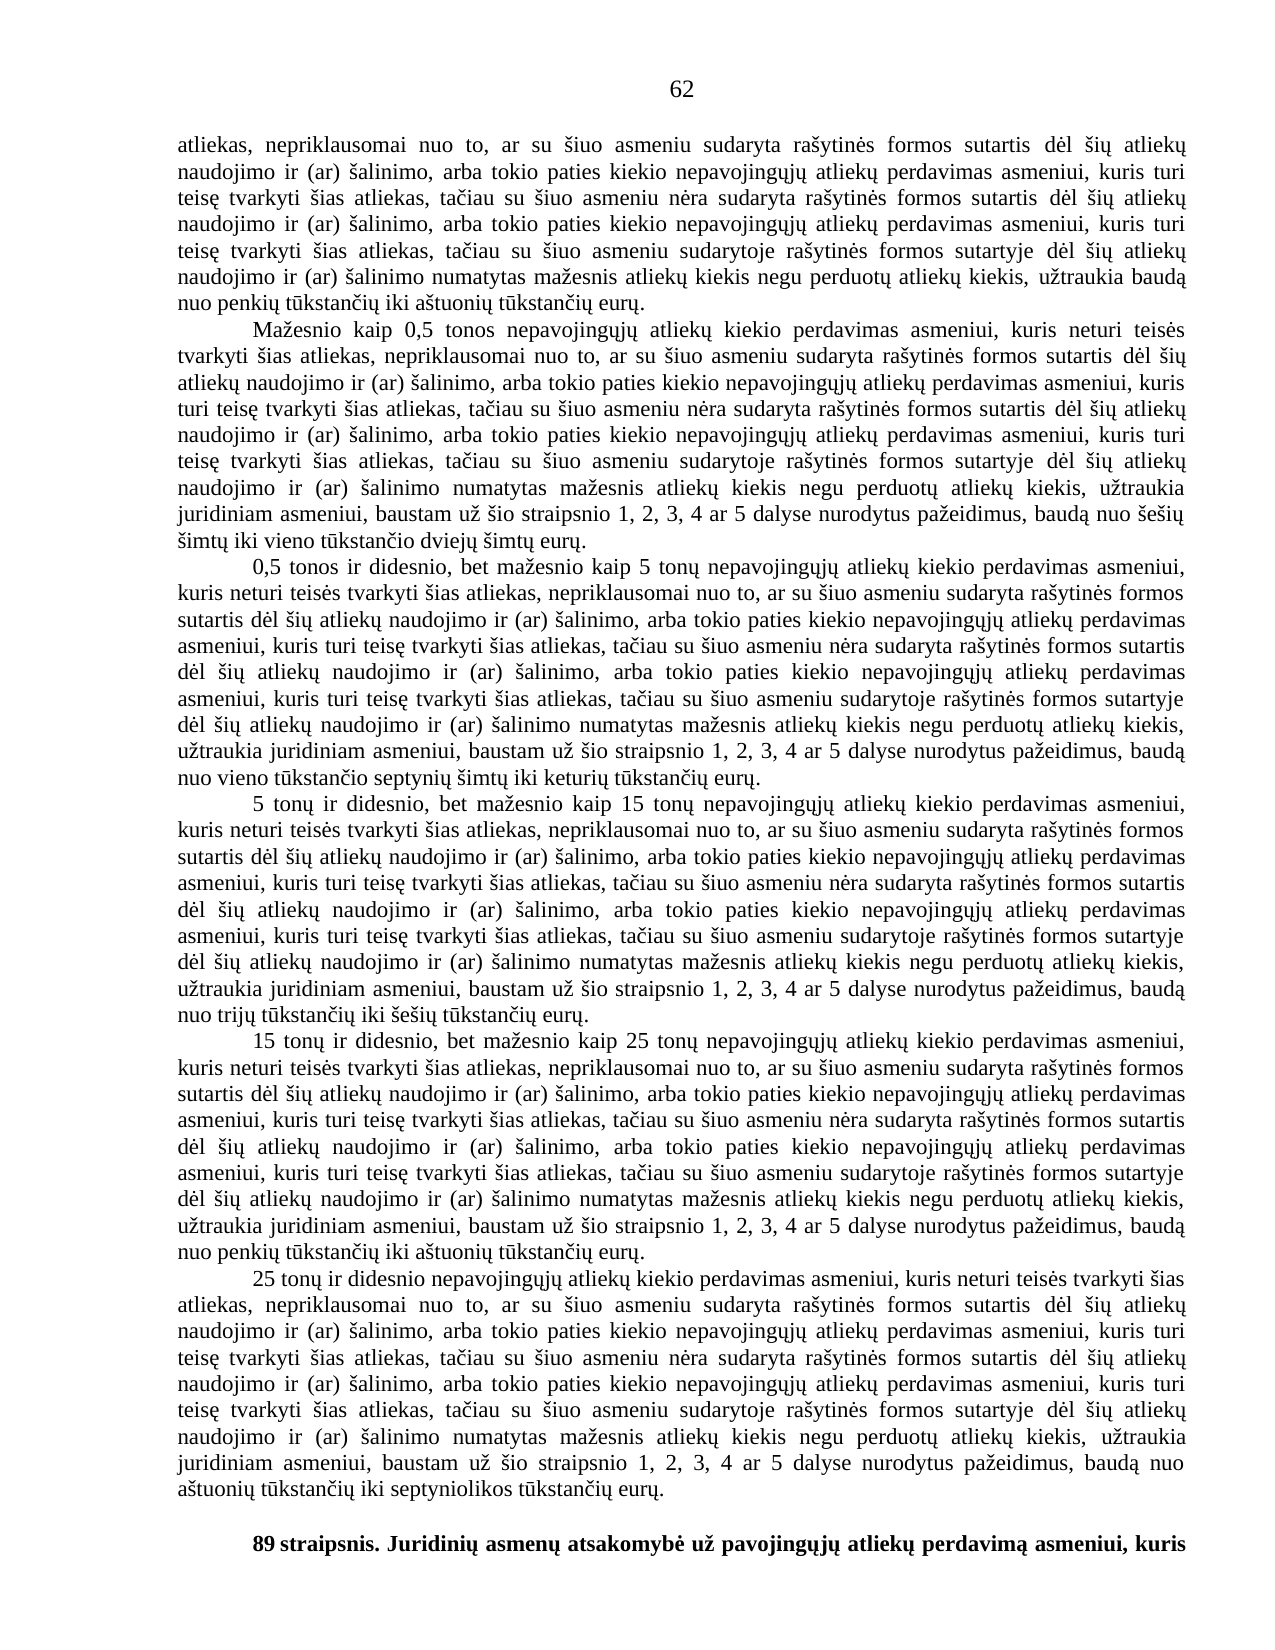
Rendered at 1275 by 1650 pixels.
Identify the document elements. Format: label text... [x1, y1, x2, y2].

text 5 tonų ir didesnio, bet mažesnio kaip 15 tonų nepavojingųjų atliekų kiekio perdavimas asmeniui, kuris neturi teisės tvarkyti šias atliekas, nepriklausomai nuo to, ar su šiuo asmeniu sudaryta rašytinės formos sutartis dėl šių atliekų naudojimo ir (ar) šalinimo, arba tokio paties kiekio nepavojingųjų atliekų perdavimas asmeniui, kuris turi teisę tvarkyti šias atliekas, tačiau su šiuo asmeniu nėra sudaryta rašytinės formos sutartis dėl šių atliekų naudojimo ir (ar) šalinimo, arba tokio paties kiekio nepavojingųjų atliekų perdavimas asmeniui, kuris turi teisę tvarkyti šias atliekas, tačiau su šiuo asmeniu sudarytoje rašytinės formos sutartyje dėl šių atliekų naudojimo ir (ar) šalinimo numatytas mažesnis atliekų kiekis negu perduotų atliekų kiekis, užtraukia juridiniam asmeniui, baustam už šio straipsnio 1, 2, 3, 4 ar 5 dalyse nurodytus pažeidimus, baudą nuo trijų tūkstančių iki šešių tūkstančių eurų. [177, 790, 1186, 1027]
text 25 tonų ir didesnio nepavojingųjų atliekų kiekio perdavimas asmeniui, kuris neturi teisės tvarkyti šias atliekas, nepriklausomai nuo to, ar su šiuo asmeniu sudaryta rašytinės formos sutartis dėl šių atliekų naudojimo ir (ar) šalinimo, arba tokio paties kiekio nepavojingųjų atliekų perdavimas asmeniui, kuris turi teisę tvarkyti šias atliekas, tačiau su šiuo asmeniu nėra sudaryta rašytinės formos sutartis dėl šių atliekų naudojimo ir (ar) šalinimo, arba tokio paties kiekio nepavojingųjų atliekų perdavimas asmeniui, kuris turi teisę tvarkyti šias atliekas, tačiau su šiuo asmeniu sudarytoje rašytinės formos sutartyje dėl šių atliekų naudojimo ir (ar) šalinimo numatytas mažesnis atliekų kiekis negu perduotų atliekų kiekis, užtraukia juridiniam asmeniui, baustam už šio straipsnio 1, 2, 3, 4 ar 5 dalyse nurodytus pažeidimus, baudą nuo aštuonių tūkstančių iki septyniolikos tūkstančių eurų. [177, 1264, 1186, 1502]
text 0,5 tonos ir didesnio, bet mažesnio kaip 5 tonų nepavojingųjų atliekų kiekio perdavimas asmeniui, kuris neturi teisės tvarkyti šias atliekas, nepriklausomai nuo to, ar su šiuo asmeniu sudaryta rašytinės formos sutartis dėl šių atliekų naudojimo ir (ar) šalinimo, arba tokio paties kiekio nepavojingųjų atliekų perdavimas asmeniui, kuris turi teisę tvarkyti šias atliekas, tačiau su šiuo asmeniu nėra sudaryta rašytinės formos sutartis dėl šių atliekų naudojimo ir (ar) šalinimo, arba tokio paties kiekio nepavojingųjų atliekų perdavimas asmeniui, kuris turi teisę tvarkyti šias atliekas, tačiau su šiuo asmeniu sudarytoje rašytinės formos sutartyje dėl šių atliekų naudojimo ir (ar) šalinimo numatytas mažesnis atliekų kiekis negu perduotų atliekų kiekis, užtraukia juridiniam asmeniui, baustam už šio straipsnio 1, 2, 3, 4 ar 5 dalyse nurodytus pažeidimus, baudą nuo vieno tūkstančio septynių šimtų iki keturių tūkstančių eurų. [177, 553, 1186, 790]
text Mažesnio kaip 0,5 tonos nepavojingųjų atliekų kiekio perdavimas asmeniui, kuris neturi teisės tvarkyti šias atliekas, nepriklausomai nuo to, ar su šiuo asmeniu sudaryta rašytinės formos sutartis dėl šių atliekų naudojimo ir (ar) šalinimo, arba tokio paties kiekio nepavojingųjų atliekų perdavimas asmeniui, kuris turi teisę tvarkyti šias atliekas, tačiau su šiuo asmeniu nėra sudaryta rašytinės formos sutartis dėl šių atliekų naudojimo ir (ar) šalinimo, arba tokio paties kiekio nepavojingųjų atliekų perdavimas asmeniui, kuris turi teisę tvarkyti šias atliekas, tačiau su šiuo asmeniu sudarytoje rašytinės formos sutartyje dėl šių atliekų naudojimo ir (ar) šalinimo numatytas mažesnis atliekų kiekis negu perduotų atliekų kiekis, užtraukia juridiniam asmeniui, baustam už šio straipsnio 1, 2, 3, 4 ar 5 dalyse nurodytus pažeidimus, baudą nuo šešių šimtų iki vieno tūkstančio dviejų šimtų eurų. [177, 316, 1186, 553]
text 15 tonų ir didesnio, bet mažesnio kaip 25 tonų nepavojingųjų atliekų kiekio perdavimas asmeniui, kuris neturi teisės tvarkyti šias atliekas, nepriklausomai nuo to, ar su šiuo asmeniu sudaryta rašytinės formos sutartis dėl šių atliekų naudojimo ir (ar) šalinimo, arba tokio paties kiekio nepavojingųjų atliekų perdavimas asmeniui, kuris turi teisę tvarkyti šias atliekas, tačiau su šiuo asmeniu nėra sudaryta rašytinės formos sutartis dėl šių atliekų naudojimo ir (ar) šalinimo, arba tokio paties kiekio nepavojingųjų atliekų perdavimas asmeniui, kuris turi teisę tvarkyti šias atliekas, tačiau su šiuo asmeniu sudarytoje rašytinės formos sutartyje dėl šių atliekų naudojimo ir (ar) šalinimo numatytas mažesnis atliekų kiekis negu perduotų atliekų kiekis, užtraukia juridiniam asmeniui, baustam už šio straipsnio 1, 2, 3, 4 ar 5 dalyse nurodytus pažeidimus, baudą nuo penkių tūkstančių iki aštuonių tūkstančių eurų. [177, 1027, 1186, 1264]
text atliekas, nepriklausomai nuo to, ar su šiuo asmeniu sudaryta rašytinės formos sutartis dėl šių atliekų naudojimo ir (ar) šalinimo, arba tokio paties kiekio nepavojingųjų atliekų perdavimas asmeniui, kuris turi teisę tvarkyti šias atliekas, tačiau su šiuo asmeniu nėra sudaryta rašytinės formos sutartis dėl šių atliekų naudojimo ir (ar) šalinimo, arba tokio paties kiekio nepavojingųjų atliekų perdavimas asmeniui, kuris turi teisę tvarkyti šias atliekas, tačiau su šiuo asmeniu sudarytoje rašytinės formos sutartyje dėl šių atliekų naudojimo ir (ar) šalinimo numatytas mažesnis atliekų kiekis negu perduotų atliekų kiekis, užtraukia baudą nuo penkių tūkstančių iki aštuonių tūkstančių eurų. [177, 131, 1186, 316]
text 89 straipsnis. Juridinių asmenų atsakomybė už pavojingųjų atliekų perdavimą asmeniui, kuris [252, 1531, 1186, 1557]
